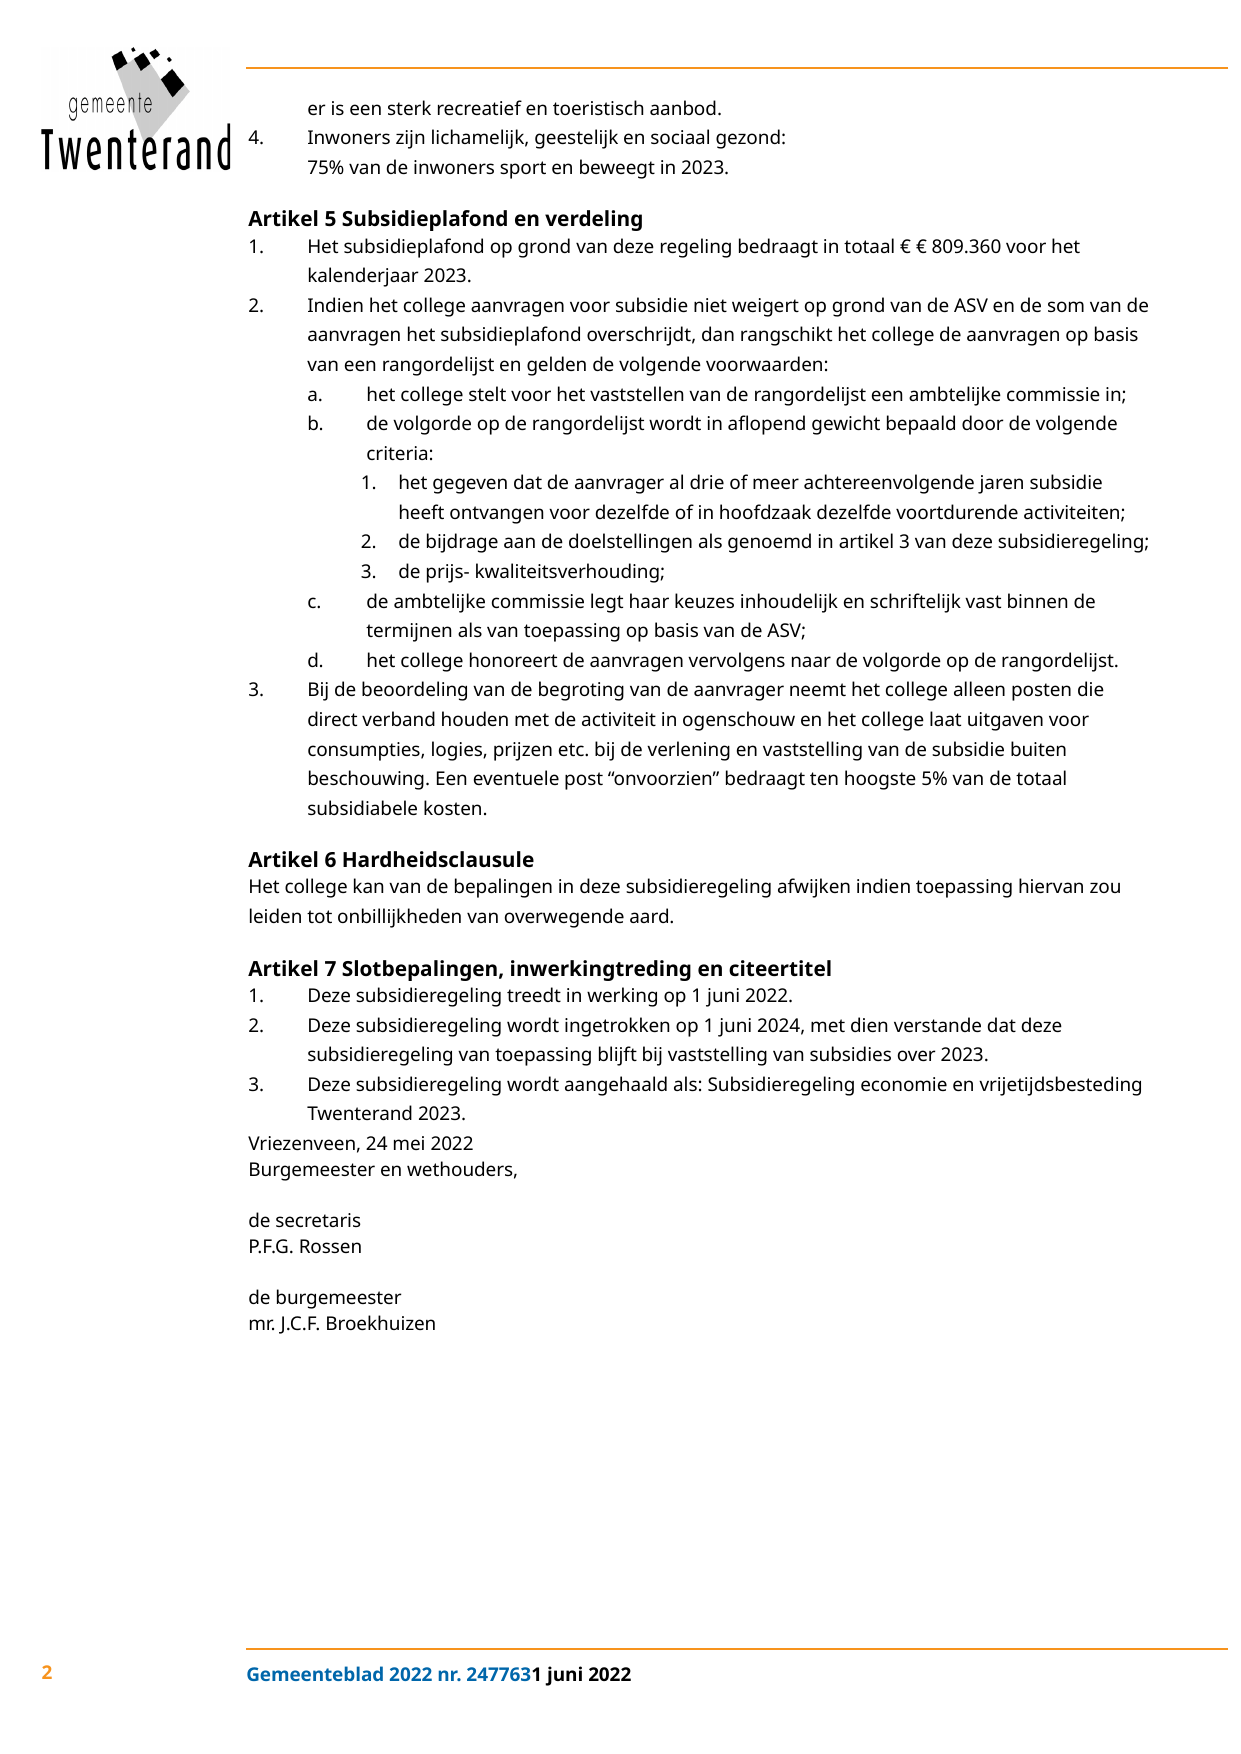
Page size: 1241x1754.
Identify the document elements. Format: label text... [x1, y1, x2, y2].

list Het subsidieplafond op grond van deze regeling bedraagt in totaal € € 809.360 voor het kalenderjaar 2023. [248, 233, 1152, 288]
list Deze subsidieregeling wordt ingetrokken op 1 juni 2024, met dien verstande dat deze subsidieregeling van toepassing blijft bij vaststelling van subsidies over 2023. [248, 1012, 1152, 1067]
list Bij de beoordeling van de begroting van de aanvrager neemt het college alleen posten die direct verband houden met de activiteit in ogenschouw en het college laat uitgaven voor consumpties, logies, prijzen etc. bij de verlening en vaststelling van de subsidie buiten beschouwing. Een eventuele post “onvoorzien” bedraagt ten hoogste 5% van de totaal subsidiabele kosten. [248, 677, 1152, 821]
list de volgorde op de rangordelijst wordt in aflopend gewicht bepaald door de volgende criteria: [307, 410, 1152, 466]
list 75% van de inwoners sport en beweegt in 2023. [248, 154, 1152, 180]
text Het college kan van de bepalingen in deze subsidieregeling afwijken indien toepassing hiervan zou leiden tot onbillijkheden van overwegende aard. [248, 874, 1152, 929]
picture [41, 47, 231, 172]
list het gegeven dat de aanvrager al drie of meer achtereenvolgende jaren subsidie heeft ontvangen voor dezelfde of in hoofdzaak dezelfde voortdurende activiteiten; [361, 469, 1152, 525]
text de burgemeester [248, 1284, 1152, 1310]
list Deze subsidieregeling wordt aangehaald als: Subsidieregeling economie en vrijetijdsbesteding Twenterand 2023. [248, 1071, 1152, 1126]
text Artikel 6 Hardheidsclausule [248, 845, 1152, 874]
text P.F.G. Rossen [248, 1233, 1152, 1259]
text mr. J.C.F. Broekhuizen [248, 1310, 1152, 1336]
text Artikel 5 Subsidieplafond en verdeling [248, 204, 1152, 233]
list het college stelt voor het vaststellen van de rangordelijst een ambtelijke commissie in; [307, 381, 1152, 406]
text Artikel 7 Slotbepalingen, inwerkingtreding en citeertitel [248, 954, 1152, 982]
list de bijdrage aan de doelstellingen als genoemd in artikel 3 van deze subsidieregeling; [361, 529, 1152, 554]
list Inwoners zijn lichamelijk, geestelijk en sociaal gezond: [248, 124, 1152, 150]
list de prijs- kwaliteitsverhouding; [361, 558, 1152, 584]
list de ambtelijke commissie legt haar keuzes inhoudelijk en schriftelijk vast binnen de termijnen als van toepassing op basis van de ASV; [307, 588, 1152, 643]
list Deze subsidieregeling treedt in werking op 1 juni 2022. [248, 982, 1152, 1008]
list het college honoreert de aanvragen vervolgens naar de volgorde op de rangordelijst. [307, 647, 1152, 673]
text Burgemeester en wethouders, [248, 1156, 1152, 1182]
list Indien het college aanvragen voor subsidie niet weigert op grond van de ASV en de som van de aanvragen het subsidieplafond overschrijdt, dan rangschikt het college de aanvragen op basis van een rangordelijst en gelden de volgende voorwaarden: [248, 292, 1152, 377]
list er is een sterk recreatief en toeristisch aanbod. [248, 95, 1152, 121]
text Vriezenveen, 24 mei 2022 [248, 1130, 1152, 1156]
text de secretaris [248, 1207, 1152, 1233]
